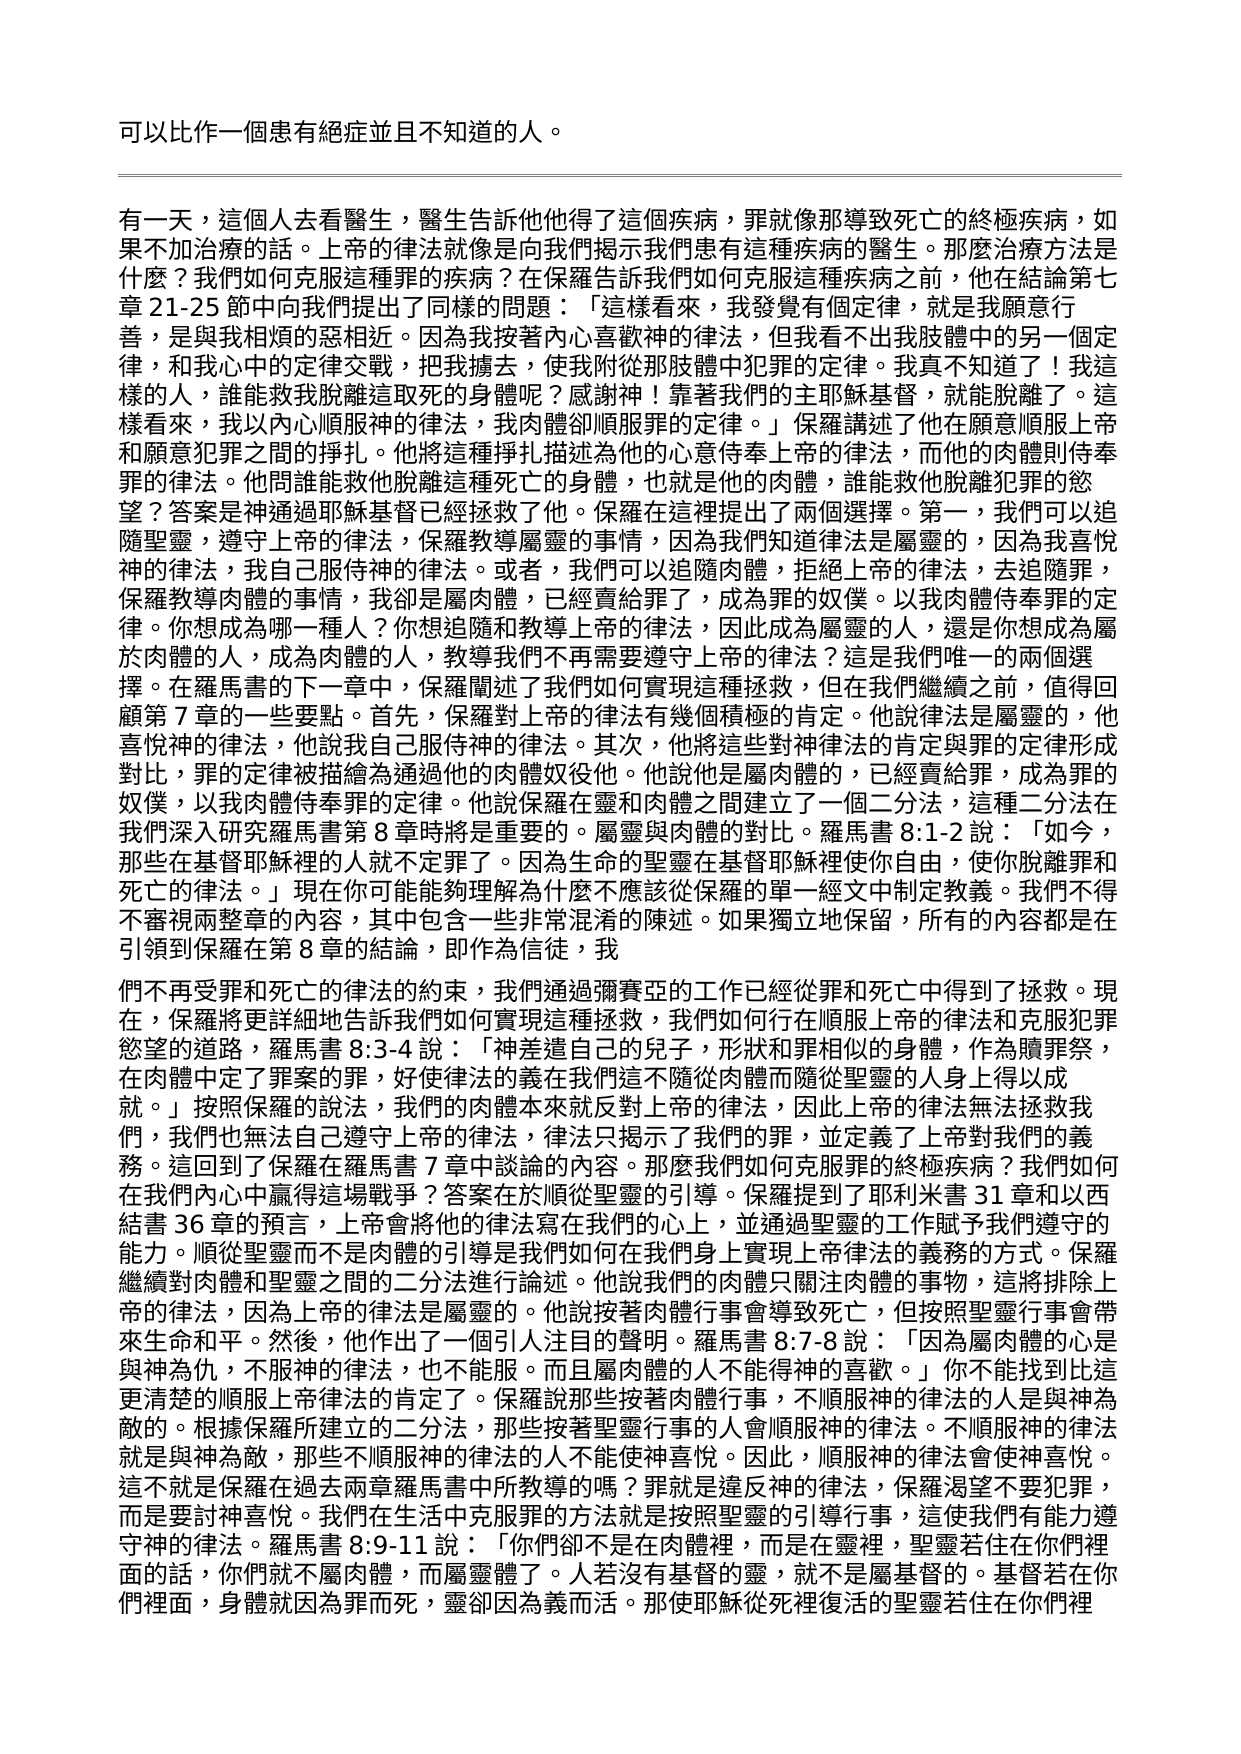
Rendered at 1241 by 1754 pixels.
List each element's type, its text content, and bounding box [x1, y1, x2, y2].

text 們不再受罪和死亡的律法的約束，我們通過彌賽亞的工作已經從罪和死亡中得到了拯救。現在，保羅將更詳細地告訴我們如何實現這種拯救，我們如何行在順服上帝的律法和克服犯罪慾望的道路，羅馬書8:3-4說：「神差遣自己的兒子，形狀和罪相似的身體，作為贖罪祭，在肉體中定了罪案的罪，好使律法的義在我們這不隨從肉體而隨從聖靈的人身上得以成就。」按照保羅的說法，我們的肉體本來就反對上帝的律法，因此上帝的律法無法拯救我們，我們也無法自己遵守上帝的律法，律法只揭示了我們的罪，並定義了上帝對我們的義務。這回到了保羅在羅馬書7章中談論的內容。那麼我們如何克服罪的終極疾病？我們如何在我們內心中贏得這場戰爭？答案在於順從聖靈的引導。保羅提到了耶利米書31章和以西結書36章的預言，上帝會將他的律法寫在我們的心上，並通過聖靈的工作賦予我們遵守的能力。順從聖靈而不是肉體的引導是我們如何在我們身上實現上帝律法的義務的方式。保羅繼續對肉體和聖靈之間的二分法進行論述。他說我們的肉體只關注肉體的事物，這將排除上帝的律法，因為上帝的律法是屬靈的。他說按著肉體行事會導致死亡，但按照聖靈行事會帶來生命和平。然後，他作出了一個引人注目的聲明。羅馬書8:7-8說：「因為屬肉體的心是與神為仇，不服神的律法，也不能服。而且屬肉體的人不能得神的喜歡。」你不能找到比這更清楚的順服上帝律法的肯定了。保羅說那些按著肉體行事，不順服神的律法的人是與神為敵的。根據保羅所建立的二分法，那些按著聖靈行事的人會順服神的律法。不順服神的律法就是與神為敵，那些不順服神的律法的人不能使神喜悅。因此，順服神的律法會使神喜悅。這不就是保羅在過去兩章羅馬書中所教導的嗎？罪就是違反神的律法，保羅渴望不要犯罪，而是要討神喜悅。我們在生活中克服罪的方法就是按照聖靈的引導行事，這使我們有能力遵守神的律法。羅馬書8:9-11說：「你們卻不是在肉體裡，而是在靈裡，聖靈若住在你們裡面的話，你們就不屬肉體，而屬靈體了。人若沒有基督的靈，就不是屬基督的。基督若在你們裡面，身體就因為罪而死，靈卻因為義而活。那使耶穌從死裡復活的聖靈若住在你們裡 [118, 977, 1122, 1619]
text 可以比作一個患有絕症並且不知道的人。 [118, 118, 1122, 147]
text 有一天，這個人去看醫生，醫生告訴他他得了這個疾病，罪就像那導致死亡的終極疾病，如果不加治療的話。上帝的律法就像是向我們揭示我們患有這種疾病的醫生。那麼治療方法是什麼？我們如何克服這種罪的疾病？在保羅告訴我們如何克服這種疾病之前，他在結論第七章21-25節中向我們提出了同樣的問題：「這樣看來，我發覺有個定律，就是我願意行善，是與我相煩的惡相近。因為我按著內心喜歡神的律法，但我看不出我肢體中的另一個定律，和我心中的定律交戰，把我擄去，使我附從那肢體中犯罪的定律。我真不知道了！我這樣的人，誰能救我脫離這取死的身體呢？感謝神！靠著我們的主耶穌基督，就能脫離了。這樣看來，我以內心順服神的律法，我肉體卻順服罪的定律。」保羅講述了他在願意順服上帝和願意犯罪之間的掙扎。他將這種掙扎描述為他的心意侍奉上帝的律法，而他的肉體則侍奉罪的律法。他問誰能救他脫離這種死亡的身體，也就是他的肉體，誰能救他脫離犯罪的慾望？答案是神通過耶穌基督已經拯救了他。保羅在這裡提出了兩個選擇。第一，我們可以追隨聖靈，遵守上帝的律法，保羅教導屬靈的事情，因為我們知道律法是屬靈的，因為我喜悅神的律法，我自己服侍神的律法。或者，我們可以追隨肉體，拒絕上帝的律法，去追隨罪，保羅教導肉體的事情，我卻是屬肉體，已經賣給罪了，成為罪的奴僕。以我肉體侍奉罪的定律。你想成為哪一種人？你想追隨和教導上帝的律法，因此成為屬靈的人，還是你想成為屬於肉體的人，成為肉體的人，教導我們不再需要遵守上帝的律法？這是我們唯一的兩個選擇。在羅馬書的下一章中，保羅闡述了我們如何實現這種拯救，但在我們繼續之前，值得回顧第7章的一些要點。首先，保羅對上帝的律法有幾個積極的肯定。他說律法是屬靈的，他喜悅神的律法，他說我自己服侍神的律法。其次，他將這些對神律法的肯定與罪的定律形成對比，罪的定律被描繪為通過他的肉體奴役他。他說他是屬肉體的，已經賣給罪，成為罪的奴僕，以我肉體侍奉罪的定律。他說保羅在靈和肉體之間建立了一個二分法，這種二分法在我們深入研究羅馬書第8章時將是重要的。屬靈與肉體的對比。羅馬書8:1-2說：「如今，那些在基督耶穌裡的人就不定罪了。因為生命的聖靈在基督耶穌裡使你自由，使你脫離罪和死亡的律法。」現在你可能能夠理解為什麼不應該從保羅的單一經文中制定教義。我們不得不審視兩整章的內容，其中包含一些非常混淆的陳述。如果獨立地保留，所有的內容都是在引領到保羅在第8章的結論，即作為信徒，我 [118, 206, 1122, 964]
